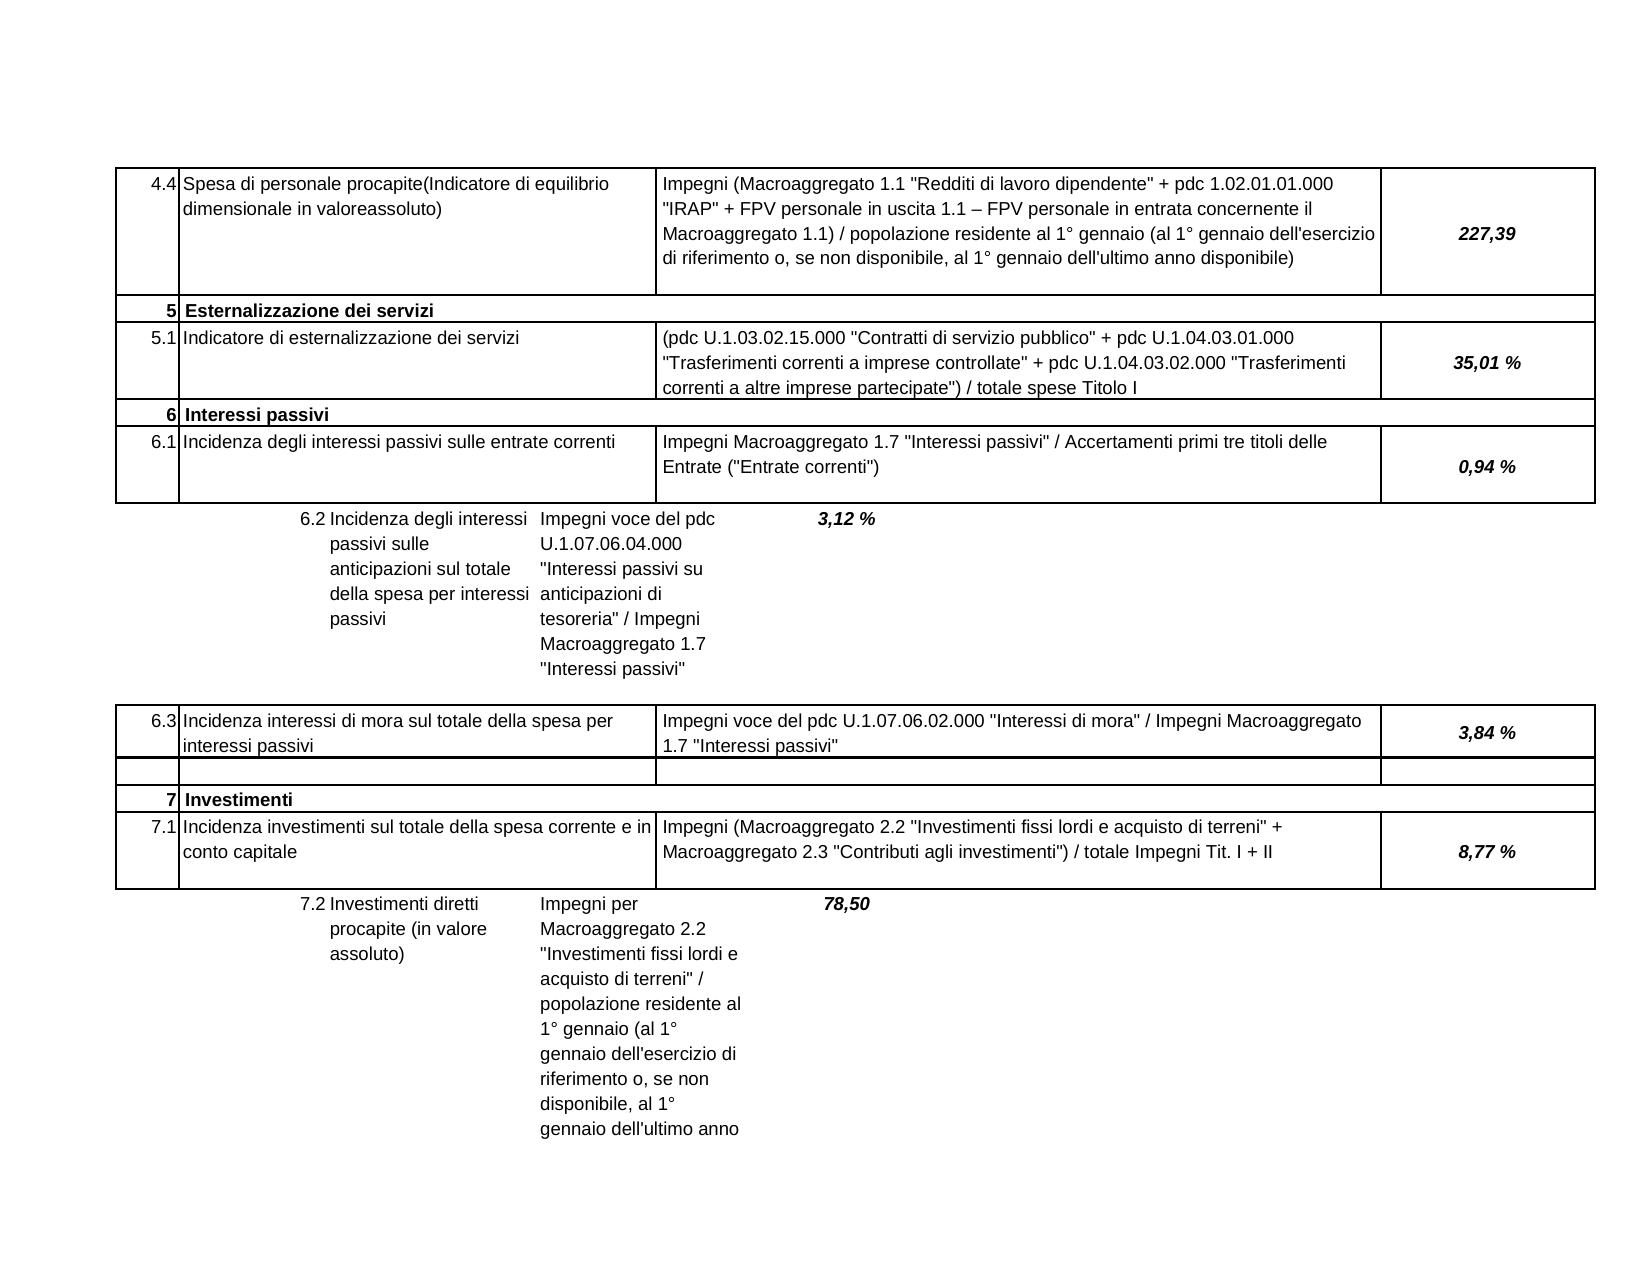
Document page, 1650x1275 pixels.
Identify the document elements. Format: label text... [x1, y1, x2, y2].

table_header 78,50 [743, 890, 951, 1140]
table_header 7.2 [118, 890, 326, 1140]
table_cell 0,94 % [1382, 427, 1594, 502]
table_cell 8,77 % [1382, 813, 1594, 888]
table_cell [656, 296, 1381, 321]
table_header Impegni voce del pdc U.1.07.06.02.000 "Interessi di mora" / Impegni Macroaggregato 1.7 "Interessi passivi" [657, 706, 1380, 756]
table_header Impegni (Macroaggregato 1.1 "Redditi di lavoro dipendente" + pdc 1.02.01.01.000 "IRAP" + FPV personale in uscita 1.1 – FPV personale in entrata concernente il Macroaggregato 1.1) / popolazione residente al 1° gennaio (al 1° gennaio dell'esercizio di riferimento o, se non disponibile, al 1° gennaio dell'ultimo anno disponibile) [657, 169, 1380, 294]
table_cell [656, 400, 1381, 425]
table_cell Incidenza investimenti sul totale della spesa corrente e in conto capitale [180, 813, 655, 888]
table_cell 7.1 [117, 813, 178, 888]
table_cell Impegni (Macroaggregato 2.2 "Investimenti fissi lordi e acquisto di terreni" + Macroaggregato 2.3 "Contributi agli investimenti") / totale Impegni Tit. I + II [657, 813, 1380, 888]
table_cell Esternalizzazione dei servizi [180, 296, 656, 321]
table_cell 6.1 [117, 427, 178, 502]
table_cell Investimenti [180, 786, 656, 811]
table_header 227,39 [1382, 169, 1594, 294]
table_cell 5 [117, 296, 178, 321]
table_cell 7 [117, 786, 178, 811]
table_cell Indicatore di esternalizzazione dei servizi [180, 323, 655, 398]
table_cell [180, 759, 655, 783]
table_header 6.3 [117, 706, 178, 756]
table_header Impegni voce del pdc U.1.07.06.04.000 "Interessi passivi su anticipazioni di tesoreria" / Impegni Macroaggregato 1.7 "Interessi passivi" [535, 504, 743, 704]
table_cell [656, 786, 1381, 811]
table_cell (pdc U.1.03.02.15.000 "Contratti di servizio pubblico" + pdc U.1.04.03.01.000 "Trasferimenti correnti a imprese controllate" + pdc U.1.04.03.02.000 "Trasferimenti correnti a altre imprese partecipate") / totale spese Titolo I [657, 323, 1380, 398]
table_header 3,84 % [1382, 706, 1594, 756]
table_cell [1381, 296, 1594, 321]
table_header Incidenza degli interessi passivi sulle anticipazioni sul totale della spesa per interessi passivi [326, 504, 535, 704]
table_cell [117, 759, 178, 783]
table_cell [1382, 759, 1594, 783]
table_cell [657, 759, 1380, 783]
table_header Investimenti diretti procapite (in valore assoluto) [326, 890, 535, 1140]
table_cell Incidenza degli interessi passivi sulle entrate correnti [180, 427, 655, 502]
table_header Incidenza interessi di mora sul totale della spesa per interessi passivi [180, 706, 655, 756]
table_header 3,12 % [743, 504, 951, 704]
table_header Spesa di personale procapite(Indicatore di equilibrio dimensionale in valoreassoluto) [180, 169, 655, 294]
table_header Impegni per Macroaggregato 2.2 "Investimenti fissi lordi e acquisto di terreni" / popolazione residente al 1° gennaio (al 1° gennaio dell'esercizio di riferimento o, se non disponibile, al 1° gennaio dell'ultimo anno [535, 890, 743, 1140]
table_cell [1381, 400, 1594, 425]
table_header 4.4 [117, 169, 178, 294]
table_cell 35,01 % [1382, 323, 1594, 398]
table_cell Interessi passivi [180, 400, 656, 425]
table_cell 6 [117, 400, 178, 425]
table_header 6.2 [118, 504, 326, 704]
table_cell Impegni Macroaggregato 1.7 "Interessi passivi" / Accertamenti primi tre titoli delle Entrate ("Entrate correnti") [657, 427, 1380, 502]
table_cell 5.1 [117, 323, 178, 398]
table_cell [1381, 786, 1594, 811]
